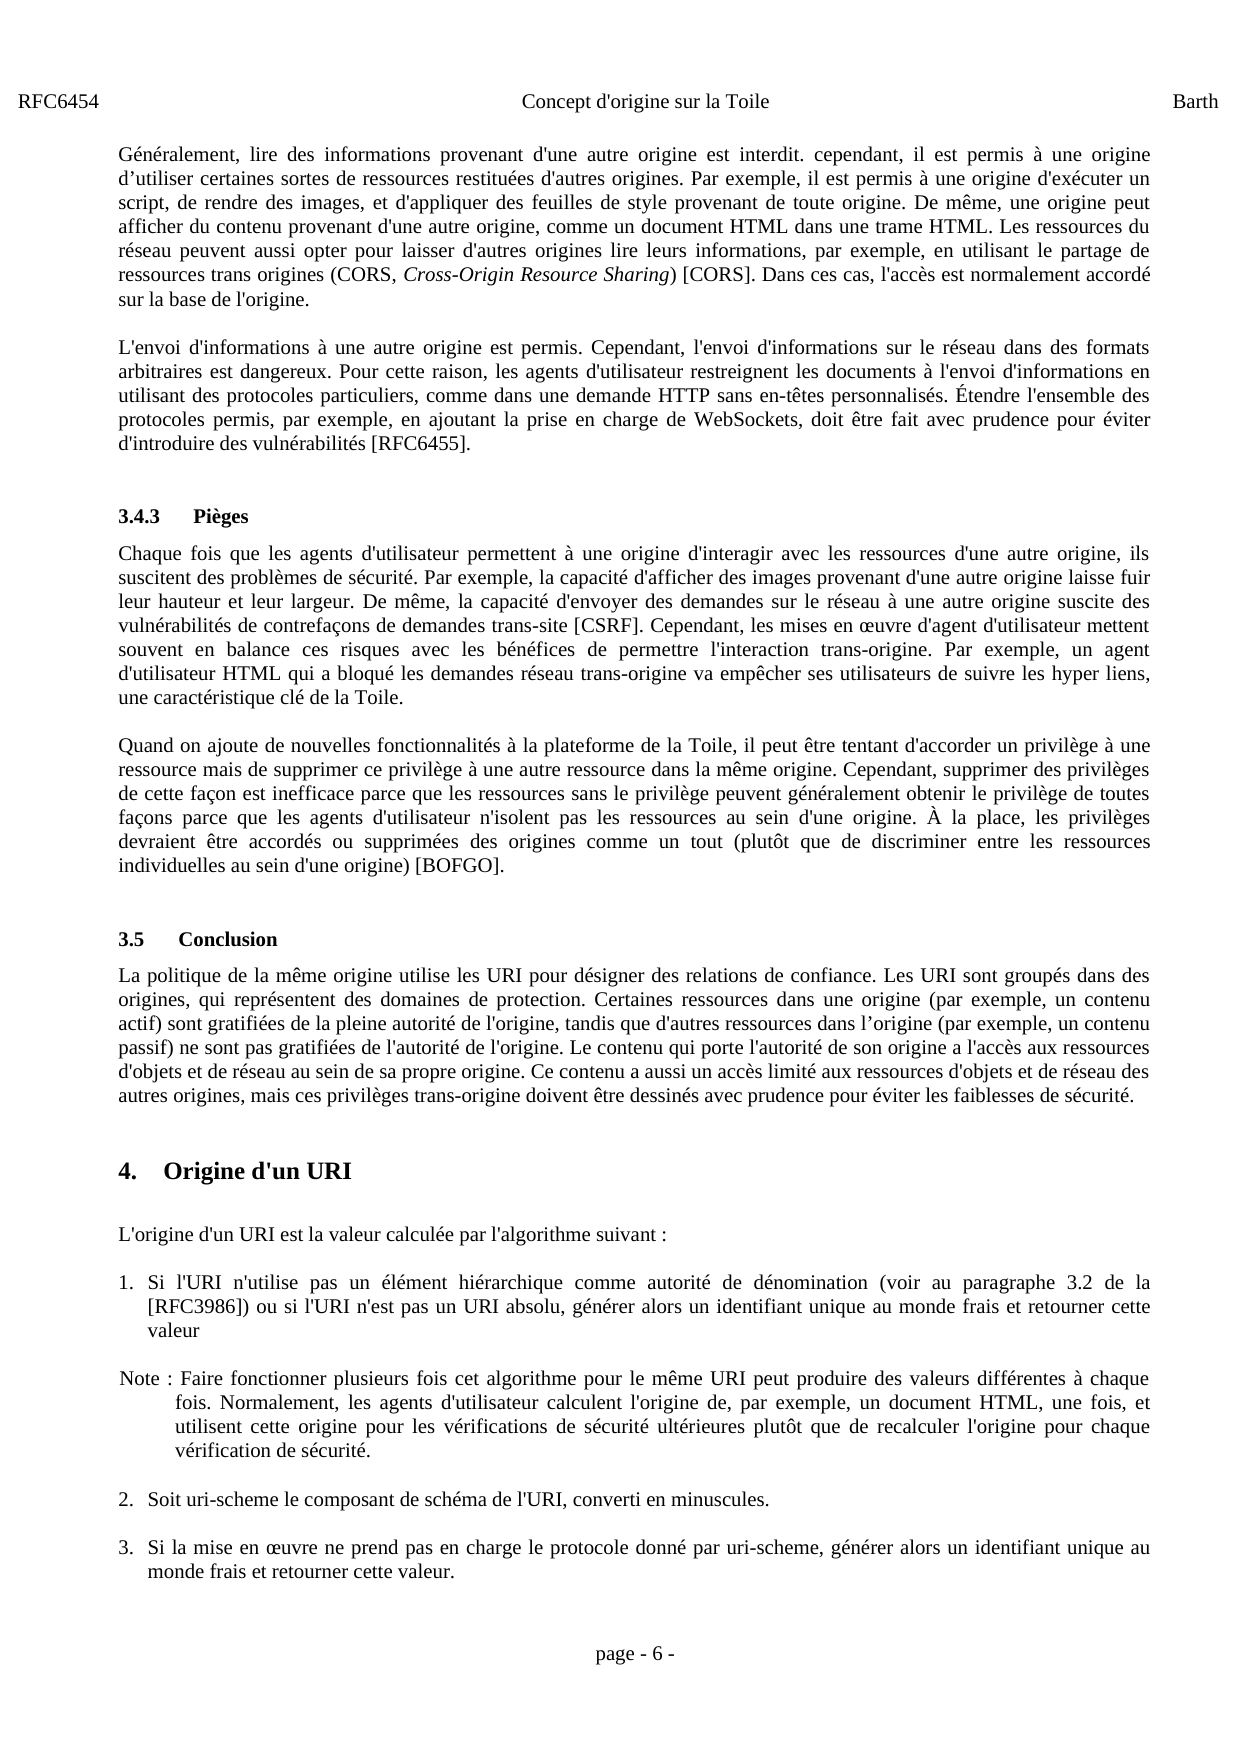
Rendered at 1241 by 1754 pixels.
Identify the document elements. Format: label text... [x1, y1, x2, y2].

text 1. Si l'URI n'utilise pas un élément hiérarchique comme autorité de dénomination (voir au paragraphe 3.2 de la [RFC3986]) ou si l'URI n'est pas un URI absolu, générer alors un identifiant unique au monde frais et retourner cette valeur [118, 1270, 1152, 1342]
text Note : Faire fonctionner plusieurs fois cet algorithme pour le même URI peut produire des valeurs différentes à chaque fois. Normalement, les agents d'utilisateur calculent l'origine de, par exemple, un document HTML, une fois, et utilisent cette origine pour les vérifications de sécurité ultérieures plutôt que de recalculer l'origine pour chaque vérification de sécurité. [119, 1366, 1152, 1462]
text Chaque fois que les agents d'utilisateur permettent à une origine d'interagir avec les ressources d'une autre origine, ils suscitent des problèmes de sécurité. Par exemple, la capacité d'afficher des images provenant d'une autre origine laisse fuir leur hauteur et leur largeur. De même, la capacité d'envoyer des demandes sur le réseau à une autre origine suscite des vulnérabilités de contrefaçons de demandes trans-site [CSRF]. Cependant, les mises en œuvre d'agent d'utilisateur mettent souvent en balance ces risques avec les bénéfices de permettre l'interaction trans-origine. Par exemple, un agent d'utilisateur HTML qui a bloqué les demandes réseau trans-origine va empêcher ses utilisateurs de suivre les hyper liens, une caractéristique clé de la Toile. [118, 541, 1152, 709]
subtitle 3.5 Conclusion [118, 926, 1152, 951]
text L'envoi d'informations à une autre origine est permis. Cependant, l'envoi d'informations sur le réseau dans des formats arbitraires est dangereux. Pour cette raison, les agents d'utilisateur restreignent les documents à l'envoi d'informations en utilisant des protocoles particuliers, comme dans une demande HTTP sans en-têtes personnalisés. Étendre l'ensemble des protocoles permis, par exemple, en ajoutant la prise en charge de WebSockets, doit être fait avec prudence pour éviter d'introduire des vulnérabilités [RFC6455]. [118, 334, 1152, 455]
text Généralement, lire des informations provenant d'une autre origine est interdit. cependant, il est permis à une origine d’utiliser certaines sortes de ressources restituées d'autres origines. Par exemple, il est permis à une origine d'exécuter un script, de rendre des images, et d'appliquer des feuilles de style provenant de toute origine. De même, une origine peut afficher du contenu provenant d'une autre origine, comme un document HTML dans une trame HTML. Les ressources du réseau peuvent aussi opter pour laisser d'autres origines lire leurs informations, par exemple, en utilisant le partage de ressources trans origines (CORS, Cross-Origin Resource Sharing) [CORS]. Dans ces cas, l'accès est normalement accordé sur la base de l'origine. [118, 142, 1152, 311]
subtitle 4. Origine d'un URI [118, 1156, 1152, 1185]
text Quand on ajoute de nouvelles fonctionnalités à la plateforme de la Toile, il peut être tentant d'accorder un privilège à une ressource mais de supprimer ce privilège à une autre ressource dans la même origine. Cependant, supprimer des privilèges de cette façon est inefficace parce que les ressources sans le privilège peuvent généralement obtenir le privilège de toutes façons parce que les agents d'utilisateur n'isolent pas les ressources au sein d'une origine. À la place, les privilèges devraient être accordés ou supprimées des origines comme un tout (plutôt que de discriminer entre les ressources individuelles au sein d'une origine) [BOFGO]. [118, 733, 1152, 877]
text 3. Si la mise en œuvre ne prend pas en charge le protocole donné par uri-scheme, générer alors un identifiant unique au monde frais et retourner cette valeur. [118, 1534, 1152, 1583]
text 2. Soit uri-scheme le composant de schéma de l'URI, converti en minuscules. [118, 1486, 1152, 1511]
subtitle 3.4.3 Pièges [118, 504, 1152, 528]
text L'origine d'un URI est la valeur calculée par l'algorithme suivant : [118, 1222, 1152, 1246]
text La politique de la même origine utilise les URI pour désigner des relations de confiance. Les URI sont groupés dans des origines, qui représentent des domaines de protection. Certaines ressources dans une origine (par exemple, un contenu actif) sont gratifiées de la pleine autorité de l'origine, tandis que d'autres ressources dans l’origine (par exemple, un contenu passif) ne sont pas gratifiées de l'autorité de l'origine. Le contenu qui porte l'autorité de son origine a l'accès aux ressources d'objets et de réseau au sein de sa propre origine. Ce contenu a aussi un accès limité aux ressources d'objets et de réseau des autres origines, mais ces privilèges trans-origine doivent être dessinés avec prudence pour éviter les faiblesses de sécurité. [118, 963, 1152, 1107]
